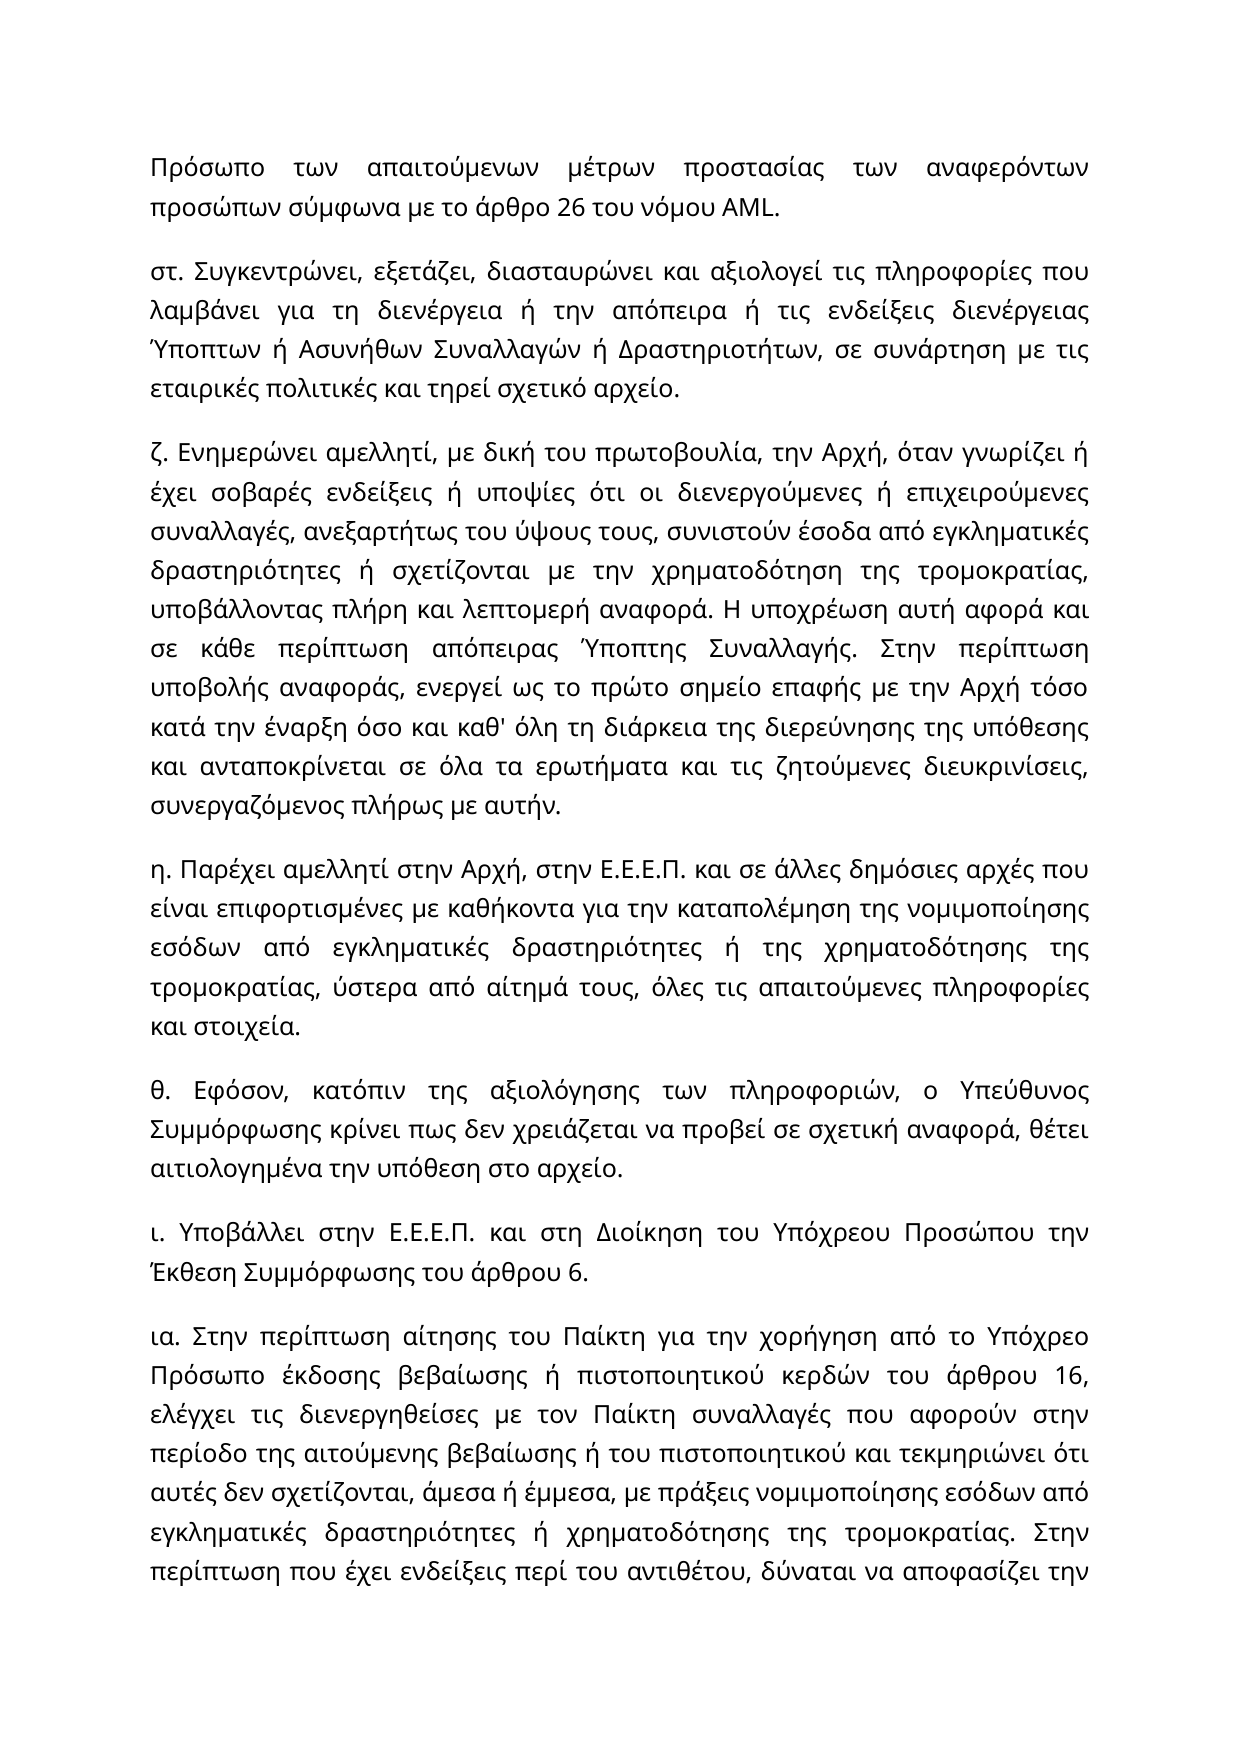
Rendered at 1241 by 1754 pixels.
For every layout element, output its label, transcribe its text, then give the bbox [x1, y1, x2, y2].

text θ. Εφόσον, κατόπιν της αξιολόγησης των πληροφοριών, ο Υπεύθυνος Συμμόρφωσης κρίνει πως δεν χρειάζεται να προβεί σε σχετική αναφορά, θέτει αιτιολογημένα την υπόθεση στο αρχείο. [150, 1072, 1090, 1185]
text Πρόσωπο των απαιτούμενων μέτρων προστασίας των αναφερόντων προσώπων σύμφωνα με το άρθρο 26 του νόμου AML. [150, 150, 1090, 223]
text ια. Στην περίπτωση αίτησης του Παίκτη για την χορήγηση από το Υπόχρεο Πρόσωπο έκδοσης βεβαίωσης ή πιστοποιητικού κερδών του άρθρου 16, ελέγχει τις διενεργηθείσες με τον Παίκτη συναλλαγές που αφορούν στην περίοδο της αιτούμενης βεβαίωσης ή του πιστοποιητικού και τεκμηριώνει ότι αυτές δεν σχετίζονται, άμεσα ή έμμεσα, με πράξεις νομιμοποίησης εσόδων από εγκληματικές δραστηριότητες ή χρηματοδότησης της τρομοκρατίας. Στην περίπτωση που έχει ενδείξεις περί του αντιθέτου, δύναται να αποφασίζει την [150, 1318, 1090, 1587]
text στ. Συγκεντρώνει, εξετάζει, διασταυρώνει και αξιολογεί τις πληροφορίες που λαμβάνει για τη διενέργεια ή την απόπειρα ή τις ενδείξεις διενέργειας Ύποπτων ή Ασυνήθων Συναλλαγών ή Δραστηριοτήτων, σε συνάρτηση με τις εταιρικές πολιτικές και τηρεί σχετικό αρχείο. [150, 253, 1090, 405]
text ζ. Ενημερώνει αμελλητί, με δική του πρωτοβουλία, την Αρχή, όταν γνωρίζει ή έχει σοβαρές ενδείξεις ή υποψίες ότι οι διενεργούμενες ή επιχειρούμενες συναλλαγές, ανεξαρτήτως του ύψους τους, συνιστούν έσοδα από εγκληματικές δραστηριότητες ή σχετίζονται με την χρηματοδότηση της τρομοκρατίας, υποβάλλοντας πλήρη και λεπτομερή αναφορά. Η υποχρέωση αυτή αφορά και σε κάθε περίπτωση απόπειρας Ύποπτης Συναλλαγής. Στην περίπτωση υποβολής αναφοράς, ενεργεί ως το πρώτο σημείο επαφής με την Αρχή τόσο κατά την έναρξη όσο και καθ' όλη τη διάρκεια της διερεύνησης της υπόθεσης και ανταποκρίνεται σε όλα τα ερωτήματα και τις ζητούμενες διευκρινίσεις, συνεργαζόμενος πλήρως με αυτήν. [150, 435, 1090, 822]
text ι. Υποβάλλει στην Ε.Ε.Ε.Π. και στη Διοίκηση του Υπόχρεου Προσώπου την Έκθεση Συμμόρφωσης του άρθρου 6. [150, 1215, 1090, 1288]
text η. Παρέχει αμελλητί στην Αρχή, στην Ε.Ε.Ε.Π. και σε άλλες δημόσιες αρχές που είναι επιφορτισμένες με καθήκοντα για την καταπολέμηση της νομιμοποίησης εσόδων από εγκληματικές δραστηριότητες ή της χρηματοδότησης της τρομοκρατίας, ύστερα από αίτημά τους, όλες τις απαιτούμενες πληροφορίες και στοιχεία. [150, 852, 1090, 1042]
